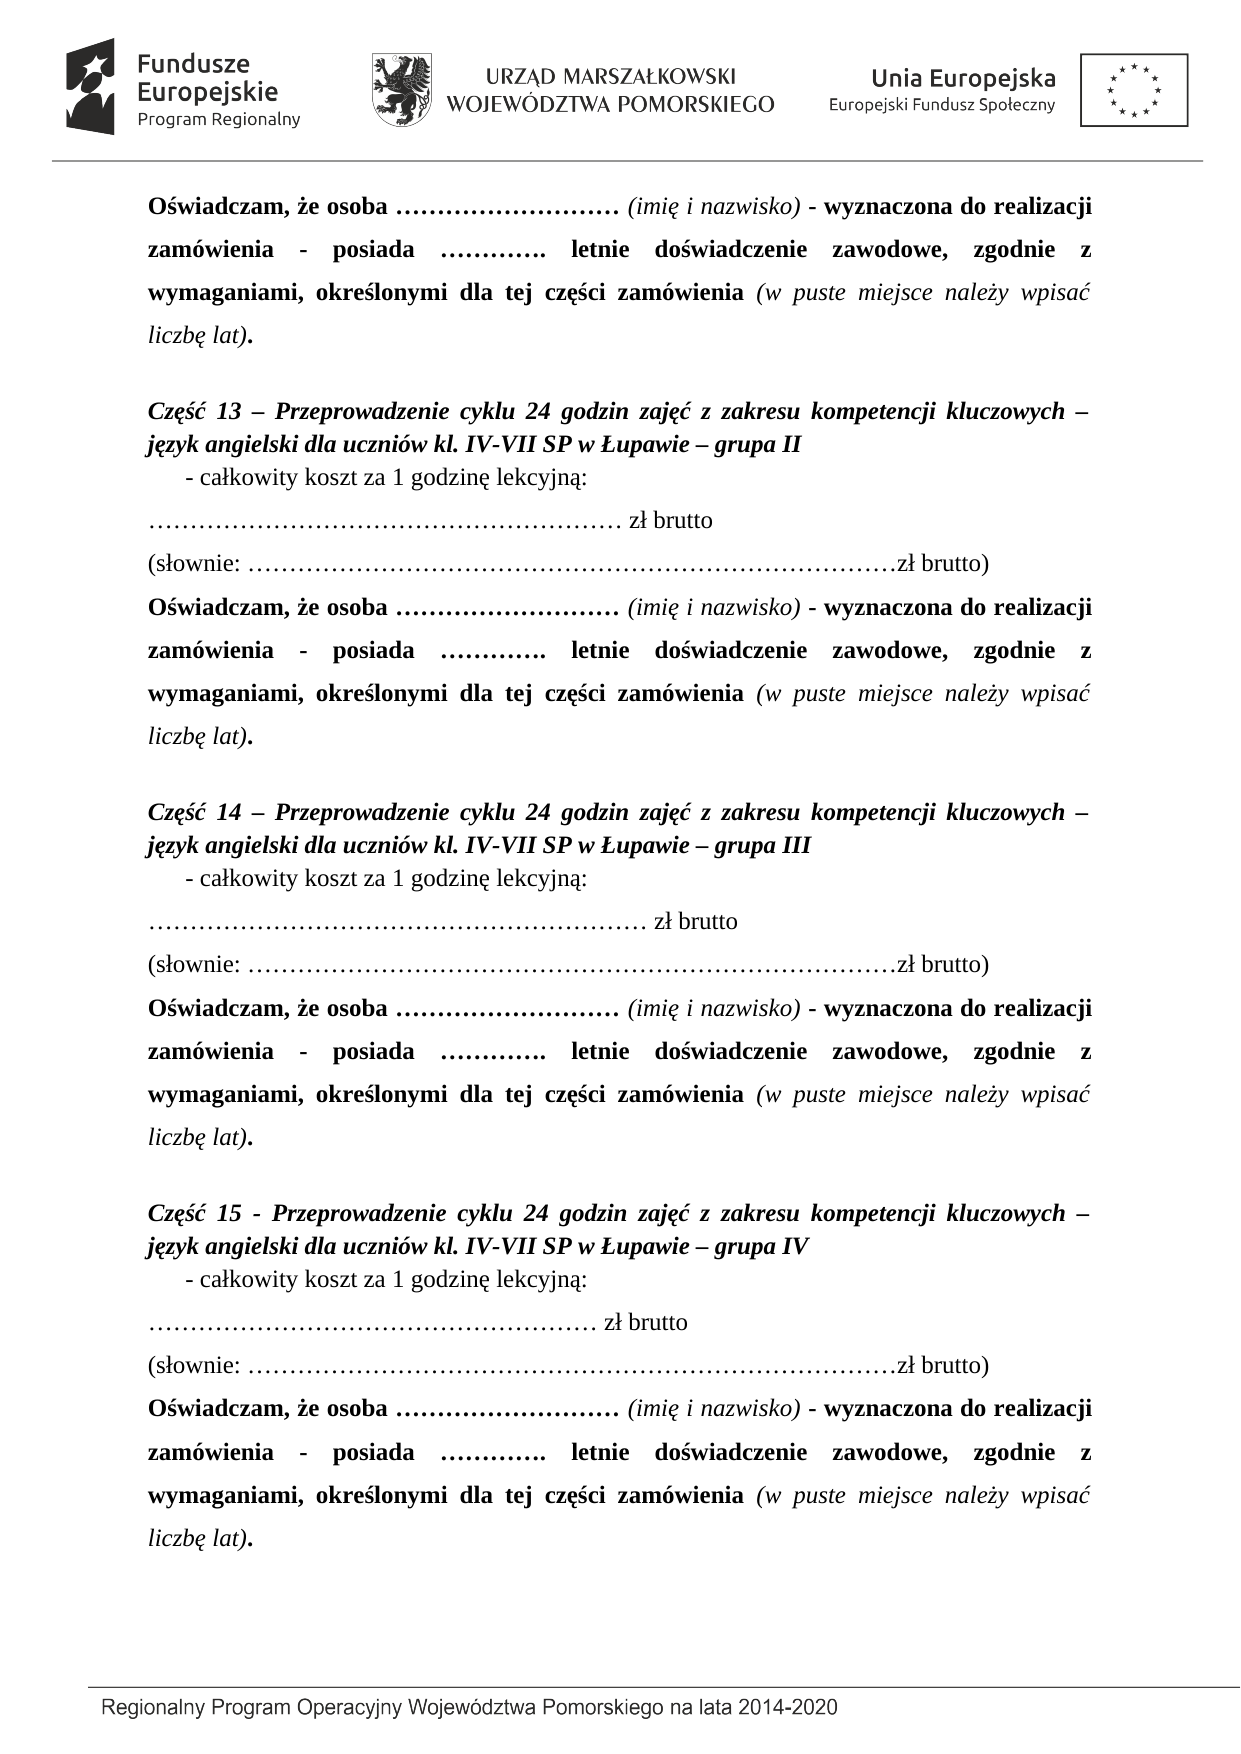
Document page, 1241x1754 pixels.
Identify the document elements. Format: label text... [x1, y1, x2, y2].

text (słownie: ……………………………………………………………………zł brutto) [148, 1350, 1093, 1379]
text - całkowity koszt za 1 godzinę lekcyjną: [185, 863, 1093, 892]
text Oświadczam, że osoba ……………………… (imię i nazwisko) - wyznaczona do realizacji zamówienia - posiada …………. letnie doświadczenie zawodowe, zgodnie z wymaganiami, określonymi dla tej części zamówienia (w puste miejsce należy wpisać liczbę lat). [148, 993, 1093, 1151]
text (słownie: ……………………………………………………………………zł brutto) [148, 949, 1093, 978]
text - całkowity koszt za 1 godzinę lekcyjną: [185, 1264, 1093, 1293]
text Część 15 - Przeprowadzenie cyklu 24 godzin zajęć z zakresu kompetencji kluczowych – język angielski dla uczniów kl. IV-VII SP w Łupawie – grupa IV [148, 1198, 1093, 1260]
text (słownie: ……………………………………………………………………zł brutto) [148, 548, 1093, 577]
text Część 13 – Przeprowadzenie cyklu 24 godzin zajęć z zakresu kompetencji kluczowych – język angielski dla uczniów kl. IV-VII SP w Łupawie – grupa II [148, 396, 1093, 458]
text Oświadczam, że osoba ……………………… (imię i nazwisko) - wyznaczona do realizacji zamówienia - posiada …………. letnie doświadczenie zawodowe, zgodnie z wymaganiami, określonymi dla tej części zamówienia (w puste miejsce należy wpisać liczbę lat). [148, 191, 1093, 349]
text …………………………………………………… zł brutto [148, 906, 1093, 935]
text ……………………………………………… zł brutto [148, 1307, 1093, 1336]
text Część 14 – Przeprowadzenie cyklu 24 godzin zajęć z zakresu kompetencji kluczowych – język angielski dla uczniów kl. IV-VII SP w Łupawie – grupa III [148, 797, 1093, 859]
text Oświadczam, że osoba ……………………… (imię i nazwisko) - wyznaczona do realizacji zamówienia - posiada …………. letnie doświadczenie zawodowe, zgodnie z wymaganiami, określonymi dla tej części zamówienia (w puste miejsce należy wpisać liczbę lat). [148, 592, 1093, 750]
text Oświadczam, że osoba ……………………… (imię i nazwisko) - wyznaczona do realizacji zamówienia - posiada …………. letnie doświadczenie zawodowe, zgodnie z wymaganiami, określonymi dla tej części zamówienia (w puste miejsce należy wpisać liczbę lat). [148, 1393, 1093, 1552]
text - całkowity koszt za 1 godzinę lekcyjną: [185, 462, 1093, 491]
text ………………………………………………… zł brutto [148, 505, 1093, 534]
